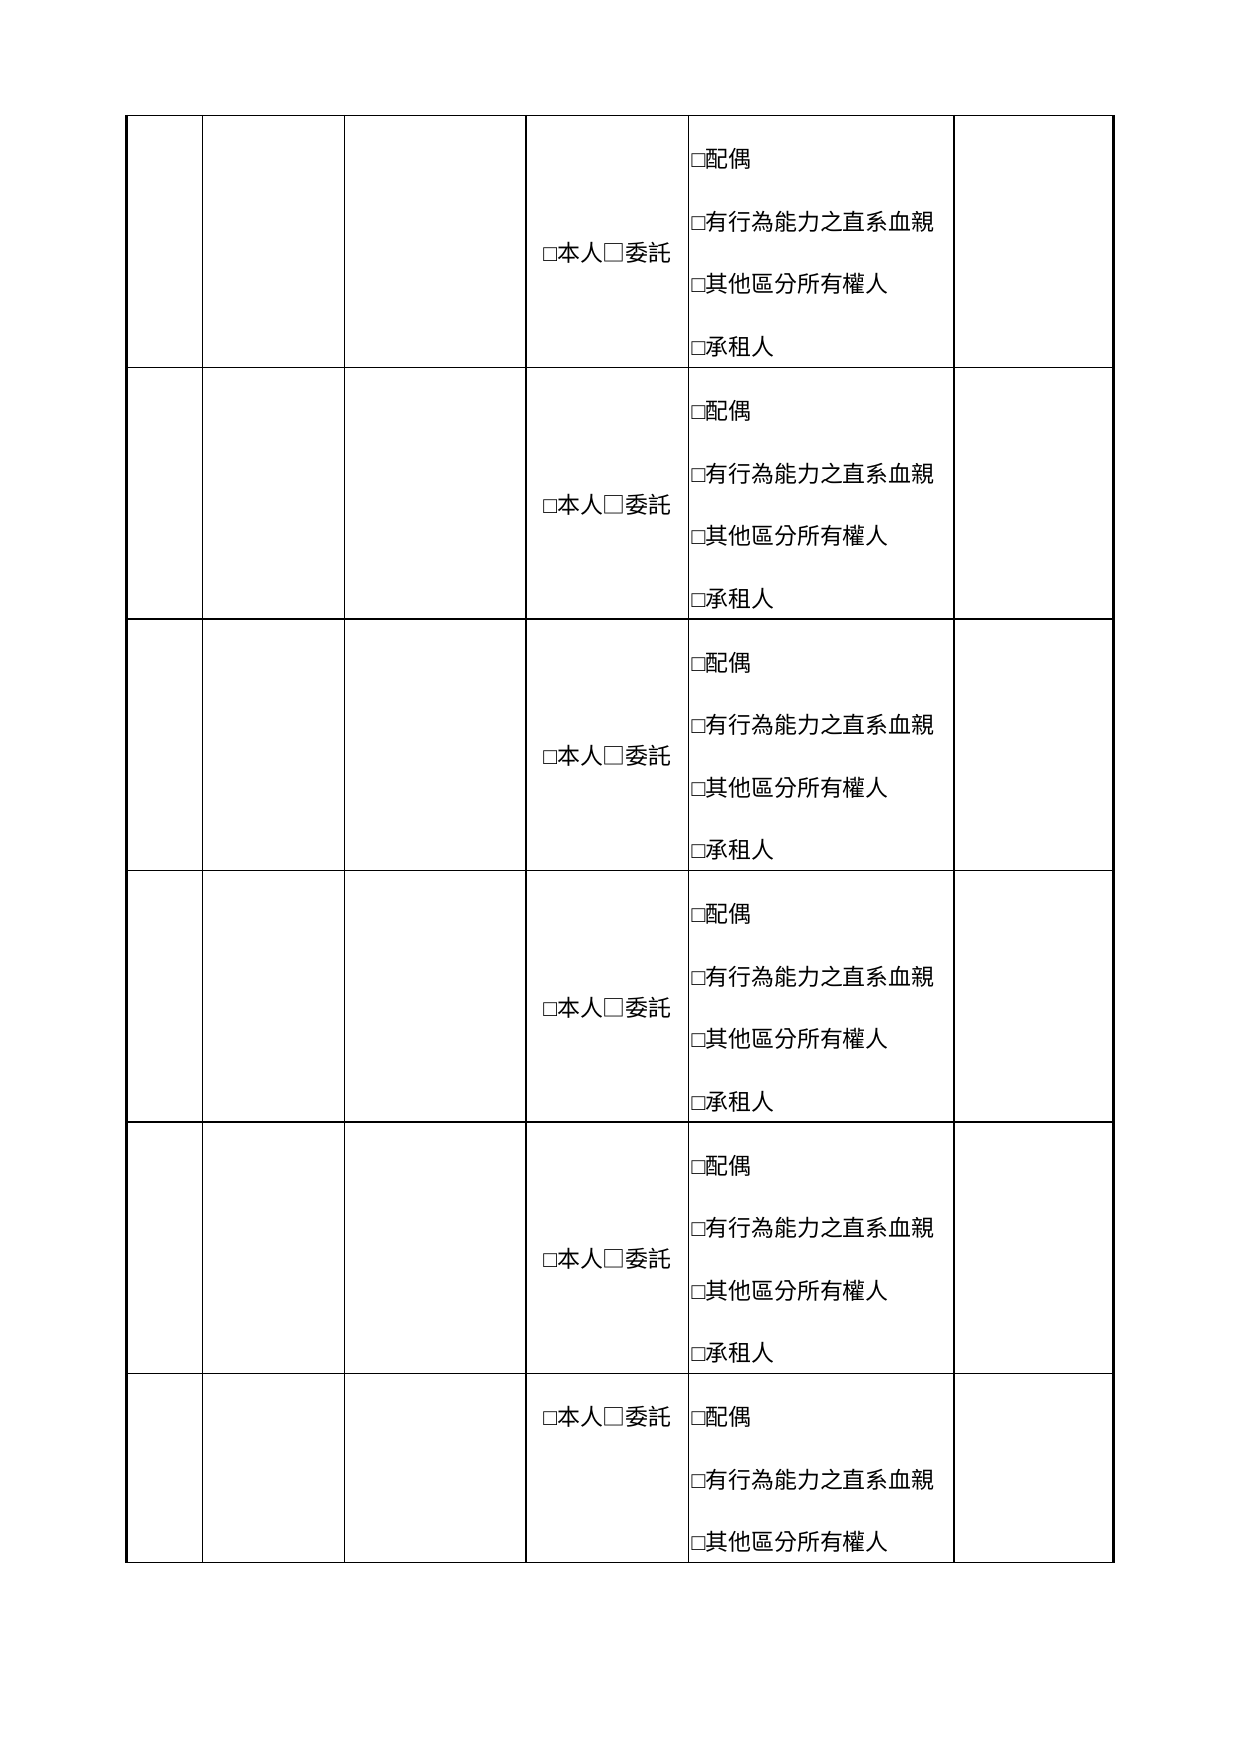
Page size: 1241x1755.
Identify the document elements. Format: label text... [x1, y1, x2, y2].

table_cell □本人□委託 [527, 620, 688, 869]
table_cell □配偶 □有行為能力之直系血親 □其他區分所有權人 □承租人 [689, 1123, 953, 1373]
table_cell [203, 1374, 344, 1562]
table_cell □本人□委託 [527, 368, 688, 618]
table_cell [955, 871, 1112, 1121]
table_cell [203, 368, 344, 618]
table_cell □配偶 □有行為能力之直系血親 □其他區分所有權人 □承租人 [689, 368, 953, 618]
table_cell □配偶 □有行為能力之直系血親 □其他區分所有權人 □承租人 [689, 871, 953, 1121]
table_cell [128, 368, 202, 618]
table_cell [128, 116, 202, 366]
table_cell [128, 620, 202, 869]
table_cell [345, 368, 525, 618]
table_cell □本人□委託 [527, 1123, 688, 1373]
table_cell □配偶 □有行為能力之直系血親 □其他區分所有權人 [689, 1374, 953, 1562]
table_cell [345, 1123, 525, 1373]
table_cell [955, 620, 1112, 869]
table_cell [203, 620, 344, 869]
table_cell [345, 620, 525, 869]
table_cell □本人□委託 [527, 1374, 688, 1562]
table_cell [203, 1123, 344, 1373]
table_cell [345, 1374, 525, 1562]
table_cell □配偶 □有行為能力之直系血親 □其他區分所有權人 □承租人 [689, 116, 953, 366]
table_cell □配偶 □有行為能力之直系血親 □其他區分所有權人 □承租人 [689, 620, 953, 869]
table_cell [128, 1123, 202, 1373]
table_cell □本人□委託 [527, 871, 688, 1121]
table_cell [128, 1374, 202, 1562]
table_cell [203, 871, 344, 1121]
table_cell [955, 116, 1112, 366]
table_cell [955, 1374, 1112, 1562]
table_cell [345, 871, 525, 1121]
table_cell [955, 1123, 1112, 1373]
table_cell [955, 368, 1112, 618]
table_cell [128, 871, 202, 1121]
table_cell [203, 116, 344, 366]
table_cell □本人□委託 [527, 116, 688, 366]
table_cell [345, 116, 525, 366]
